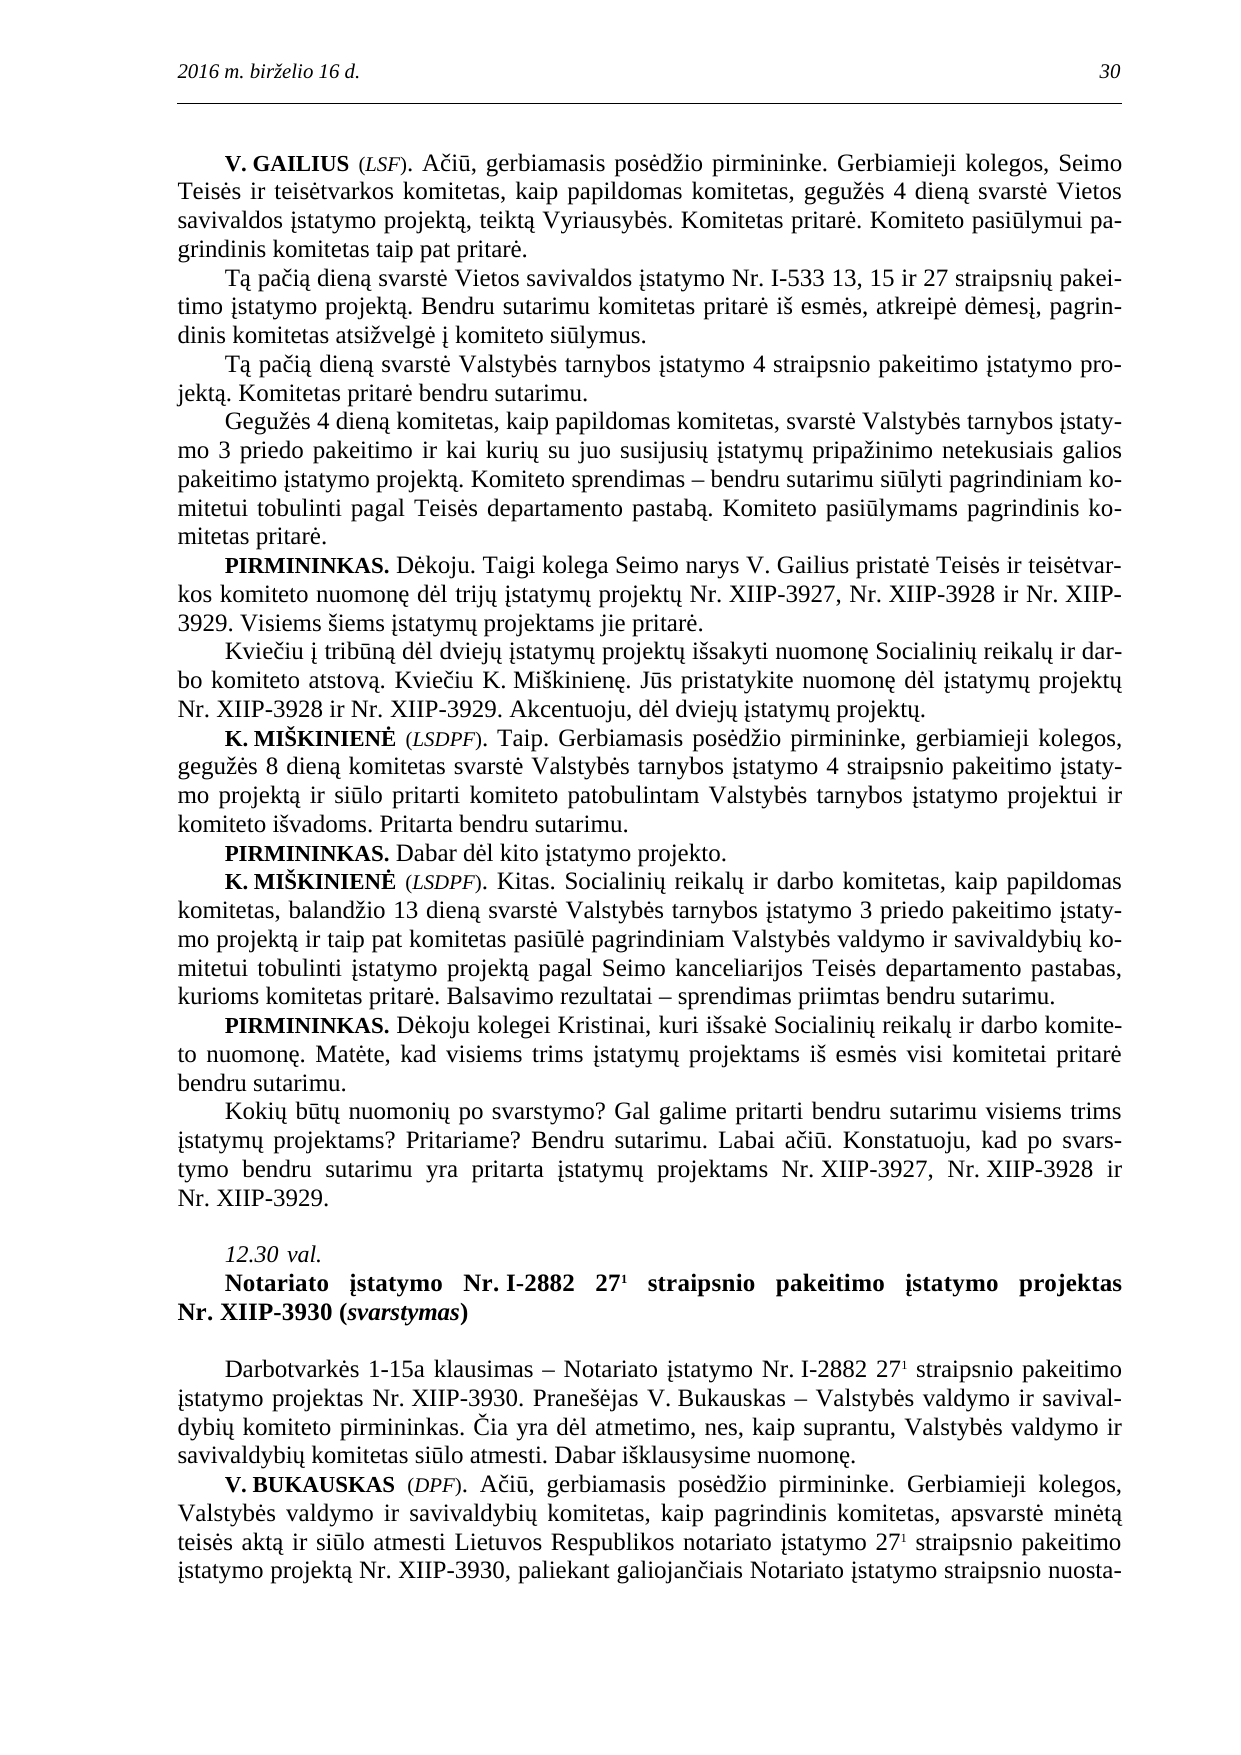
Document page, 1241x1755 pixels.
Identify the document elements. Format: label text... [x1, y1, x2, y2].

text Ge­gu­žės 4 die­ną ko­mi­te­tas, kaip pa­pil­do­mas ko­mi­te­tas, svars­tė Vals­ty­bės tar­ny­bos įsta­ty­mo 3 prie­do pa­kei­ti­mo ir kai ku­rių su juo su­si­ju­sių įsta­ty­mų pri­pa­ži­ni­mo ne­te­ku­siais ga­lios pa­kei­ti­mo įsta­ty­mo pro­jek­tą. Ko­mi­te­to spren­di­mas – ben­dru su­ta­ri­mu siū­ly­ti pa­grin­di­niam ko­mi­te­tui to­bu­lin­ti pa­gal Tei­sės de­par­ta­men­to pa­sta­bą. Ko­mi­te­to pa­siū­ly­mams pa­grin­di­nis ko­mi­te­tas pri­ta­rė. [177, 406, 1122, 550]
text Tą pa­čią die­ną svars­tė Vie­tos sa­vi­val­dos įsta­ty­mo Nr. I-533 13, 15 ir 27 straips­nių pa­kei­ti­mo įsta­ty­mo pro­jek­tą. Ben­dru su­ta­ri­mu ko­mi­te­tas pri­ta­rė iš es­mės, at­krei­pė dė­me­sį, pa­grin­di­nis ko­mi­te­tas at­si­žvel­gė į ko­mi­te­to siū­ly­mus. [177, 263, 1122, 349]
text V. BUKAUSKAS (DPF). Ačiū, ger­bia­ma­sis po­sė­džio pir­mi­nin­ke. Ger­bia­mie­ji ko­le­gos, Vals­ty­bės val­dy­mo ir sa­vi­val­dy­bių ko­mi­te­tas, kaip pa­grin­di­nis ko­mi­te­tas, ap­svars­tė mi­nė­tą tei­sės ak­tą ir siū­lo at­mes­ti Lie­tu­vos Res­pub­li­kos no­ta­ria­to įsta­ty­mo 271 straips­nio pa­kei­ti­mo įsta­ty­mo pro­jek­tą Nr. XIIP-3930, pa­lie­kant ga­lio­jan­čiais No­ta­ria­to įsta­ty­mo straips­nio nuo­sta­ [177, 1469, 1122, 1584]
text V. GAILIUS (LSF). Ačiū, ger­bia­ma­sis po­sė­džio pir­mi­nin­ke. Ger­bia­mie­ji ko­le­gos, Sei­mo Tei­sės ir tei­sėt­var­kos ko­mi­te­tas, kaip pa­pil­do­mas ko­mi­te­tas, ge­gu­žės 4 die­ną svars­tė Vie­tos sa­vi­val­dos įsta­ty­mo pro­jek­tą, teik­tą Vy­riau­sy­bės. Ko­mi­te­tas pri­ta­rė. Ko­mi­te­to pa­siū­ly­mui pa­grin­di­nis ko­mi­te­tas taip pat pri­ta­rė. [177, 148, 1122, 263]
text 12.30 val. [224, 1240, 1122, 1268]
text PIRMININKAS. Dė­ko­ju. Tai­gi ko­le­ga Sei­mo na­rys V. Gai­lius pri­sta­tė Tei­sės ir tei­sėt­var­kos ko­mi­te­to nuo­mo­nę dėl tri­jų įsta­ty­mų pro­jek­tų Nr. XIIP-3927, Nr. XIIP-3928 ir Nr. XIIP-3929. Vi­siems šiems įsta­ty­mų pro­jek­tams jie pri­ta­rė. [177, 550, 1122, 636]
text K. MIŠKINIENĖ (LSDPF). Ki­tas. So­cia­li­nių rei­ka­lų ir dar­bo ko­mi­te­tas, kaip pa­pil­do­mas ko­mi­te­tas, ba­lan­džio 13 die­ną svars­tė Vals­ty­bės tar­ny­bos įsta­ty­mo 3 prie­do pa­kei­ti­mo įsta­ty­mo pro­jek­tą ir taip pat ko­mi­te­tas pa­siū­lė pa­grin­di­niam Vals­ty­bės val­dy­mo ir sa­vi­val­dy­bių ko­mi­te­tui to­bu­lin­ti įsta­ty­mo pro­jek­tą pa­gal Sei­mo kan­ce­lia­ri­jos Tei­sės de­par­ta­men­to pa­sta­bas, ku­rioms ko­mi­te­tas pri­ta­rė. Bal­sa­vi­mo re­zul­ta­tai – spren­di­mas pri­im­tas ben­dru su­ta­ri­mu. [177, 866, 1122, 1010]
text Dar­bo­tvarkės 1-15a klau­si­mas – No­ta­ria­to įsta­ty­mo Nr. I-2882 271 straips­nio pa­kei­ti­mo įsta­ty­mo pro­jek­tas Nr. XIIP-3930. Pra­ne­šė­jas V. Bu­kaus­kas – Vals­ty­bės val­dy­mo ir sa­vi­val­dy­bių ko­mi­te­to pir­mi­nin­kas. Čia yra dėl at­me­ti­mo, nes, kaip su­pran­tu, Vals­ty­bės val­dy­mo ir sa­vi­val­dy­bių ko­mi­te­tas siū­lo at­mes­ti. Da­bar iš­klau­sy­si­me nuo­mo­nę. [177, 1354, 1122, 1469]
text K. MIŠKINIENĖ (LSDPF). Taip. Ger­bia­ma­sis po­sė­džio pir­mi­nin­ke, ger­bia­mie­ji ko­le­gos, ge­gu­žės 8 die­ną ko­mi­te­tas svars­tė Vals­ty­bės tar­ny­bos įsta­ty­mo 4 straips­nio pa­kei­ti­mo įsta­ty­mo pro­jek­tą ir siū­lo pri­tar­ti ko­mi­te­to pa­to­bu­lin­tam Vals­ty­bės tar­ny­bos įsta­ty­mo pro­jek­tui ir ko­mi­te­to iš­va­doms. Pri­tar­ta ben­dru su­ta­ri­mu. [177, 723, 1122, 838]
text PIRMININKAS. Dė­ko­ju ko­le­gei Kris­ti­nai, ku­ri iš­sa­kė So­cia­li­nių rei­ka­lų ir dar­bo ko­mi­te­to nuo­mo­nę. Ma­tė­te, kad vi­siems trims įsta­ty­mų pro­jek­tams iš es­mės vi­si ko­mi­te­tai pri­ta­rė ben­dru su­ta­ri­mu. [177, 1010, 1122, 1096]
text PIRMININKAS. Da­bar dėl ki­to įsta­ty­mo pro­jek­to. [177, 838, 1122, 866]
text Kvie­čiu į tri­bū­ną dėl dvie­jų įsta­ty­mų pro­jek­tų iš­sa­ky­ti nuo­mo­nę So­cia­li­nių rei­ka­lų ir dar­bo ko­mi­te­to at­sto­vą. Kvie­čiu K. Miš­ki­nie­nę. Jūs pri­sta­ty­ki­te nuo­mo­nę dėl įsta­ty­mų pro­jek­tų Nr. XIIP-3928 ir Nr. XIIP-3929. Ak­cen­tuo­ju, dėl dvie­jų įsta­ty­mų pro­jek­tų. [177, 636, 1122, 723]
text Ko­kių bū­tų nuo­mo­nių po svars­ty­mo? Gal ga­li­me pri­tar­ti ben­dru su­ta­ri­mu vi­siems trims įsta­ty­mų pro­jek­tams? Pri­ta­ria­me? Ben­dru su­ta­ri­mu. La­bai ačiū. Kon­sta­tuo­ju, kad po svars­tymo ben­dru su­ta­ri­mu yra pri­tar­ta įsta­ty­mų pro­jek­tams Nr. XIIP-3927, Nr. XIIP-3928 ir Nr. XIIP-3929. [177, 1096, 1122, 1211]
text Tą pa­čią die­ną svars­tė Vals­ty­bės tar­ny­bos įsta­ty­mo 4 straips­nio pa­kei­ti­mo įsta­ty­mo pro­jek­tą. Ko­mi­te­tas pri­ta­rė ben­dru su­ta­ri­mu. [177, 349, 1122, 406]
text No­ta­ria­to įsta­ty­mo Nr. I-2882 271 straips­nio pa­kei­ti­mo įsta­ty­mo pro­jek­tas Nr. XIIP-3930 (svars­ty­mas) [177, 1268, 1122, 1325]
